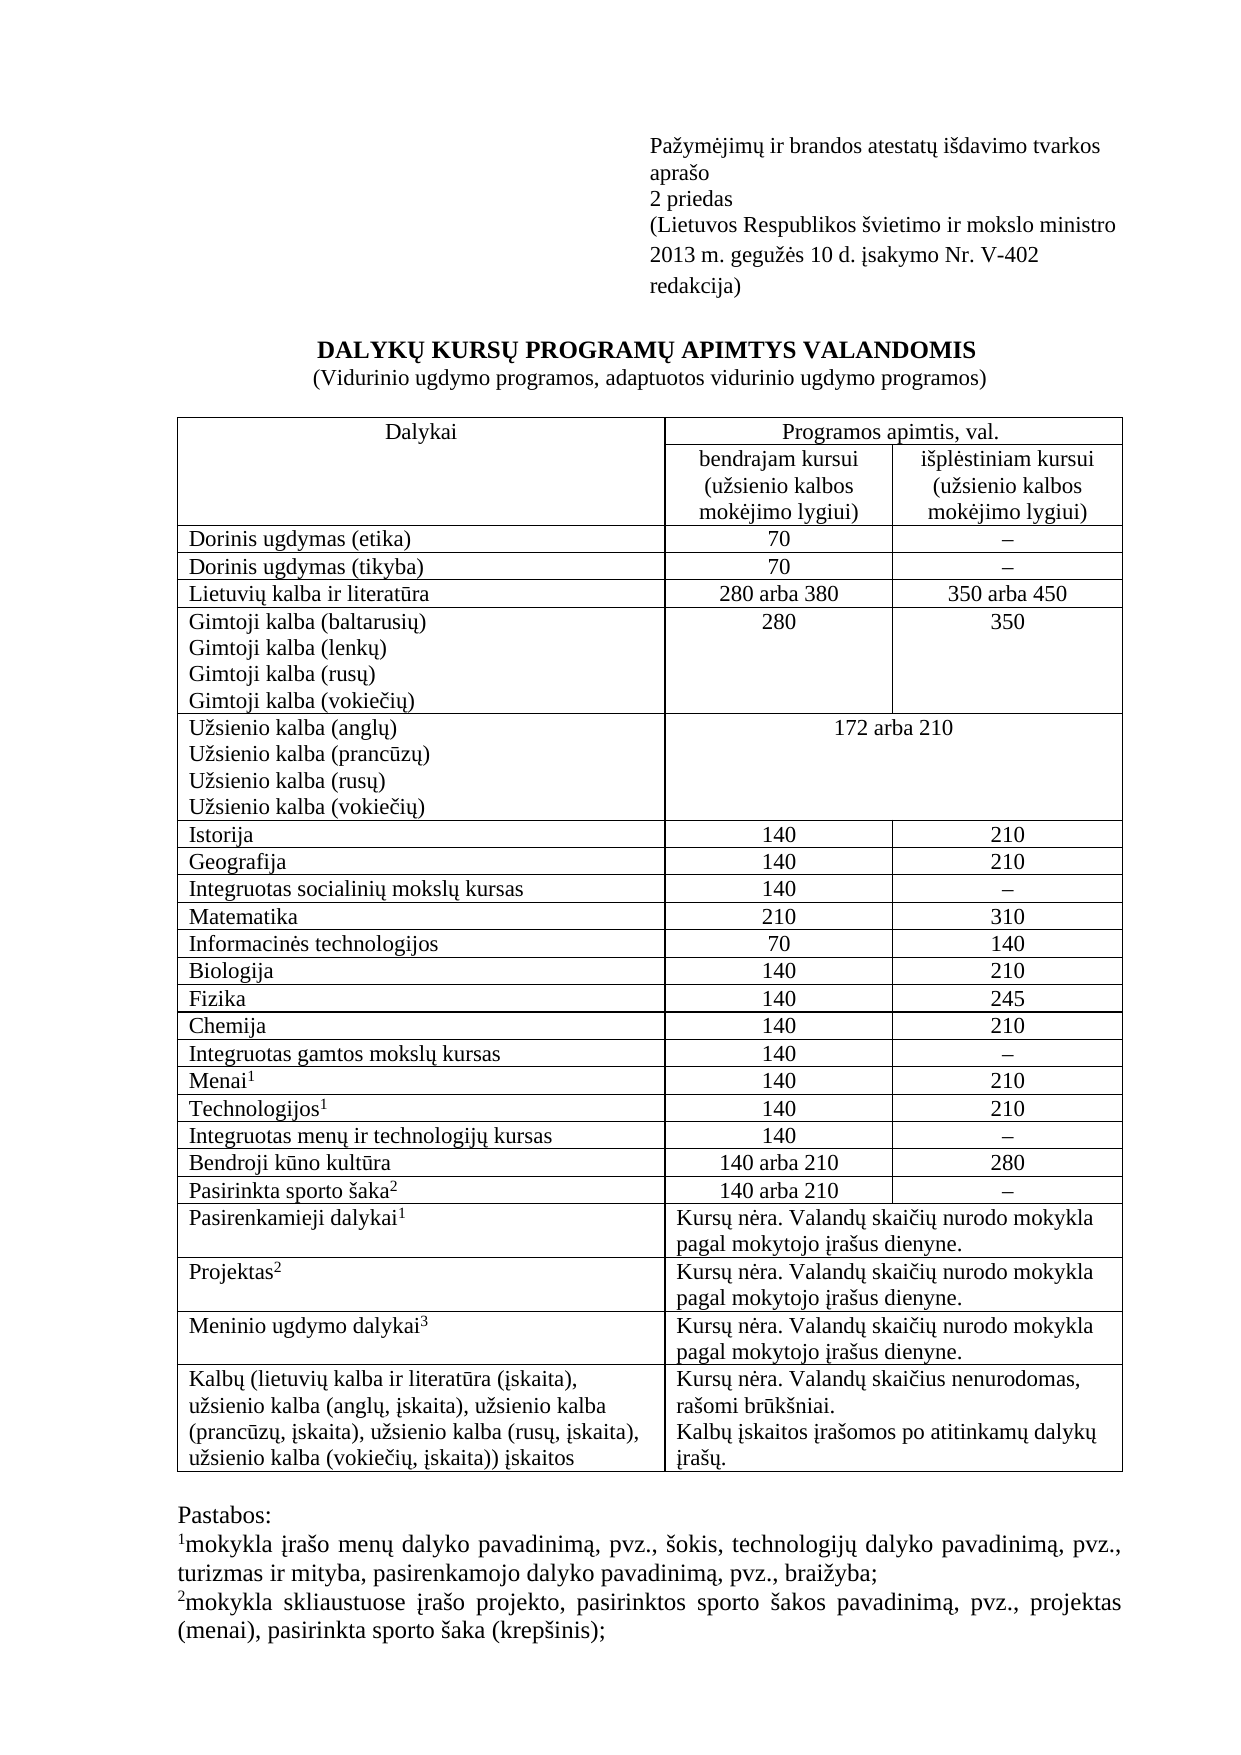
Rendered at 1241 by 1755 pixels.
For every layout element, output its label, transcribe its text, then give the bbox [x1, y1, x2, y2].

table_cell 310 [893, 903, 1122, 929]
table_cell 70 [666, 526, 892, 552]
text 2mokykla skliaustuose įrašo projekto, pasirinktos sporto šakos pavadinimą, pvz., projektas (menai), pasirinkta sporto šaka (krepšinis); [177, 1587, 1122, 1644]
table_cell 210 [893, 1013, 1122, 1039]
table_cell – [893, 526, 1122, 552]
table_cell Bendroji kūno kultūra [178, 1149, 664, 1176]
table_cell Fizika [178, 985, 664, 1011]
table_cell 210 [893, 821, 1122, 847]
text Pastabos: [177, 1501, 1122, 1529]
table_cell 140 [666, 821, 892, 847]
text DALYKŲ KURSŲ PROGRAMŲ APIMTYS VALANDOMIS [177, 336, 1122, 364]
table_cell Chemija [178, 1013, 664, 1039]
table_cell Lietuvių kalba ir literatūra [178, 580, 664, 607]
text 2 priedas [649, 185, 1122, 211]
table_cell Pasirinkta sporto šaka2 [178, 1177, 664, 1203]
table_cell 350 arba 450 [893, 580, 1122, 607]
table_cell 140 [666, 958, 892, 984]
table_cell 172 arba 210 [666, 714, 1122, 819]
table_cell Biologija [178, 958, 664, 984]
table_cell Meninio ugdymo dalykai3 [178, 1312, 664, 1364]
table_cell 140 [666, 848, 892, 874]
text Pažymėjimų ir brandos atestatų išdavimo tvarkos aprašo [649, 132, 1122, 185]
table_cell 140 [666, 1122, 892, 1148]
table_cell Kursų nėra. Valandų skaičius nenurodomas, rašomi brūkšniai. Kalbų įskaitos įrašomos po atitinkamų dalykų įrašų. [666, 1365, 1122, 1471]
table_cell Užsienio kalba (anglų) Užsienio kalba (prancūzų) Užsienio kalba (rusų) Užsienio kalba (vokiečių) [178, 714, 664, 819]
table_cell 70 [666, 930, 892, 957]
table_cell 140 [666, 875, 892, 902]
table_cell Integruotas gamtos mokslų kursas [178, 1040, 664, 1066]
table_header Programos apimtis, val. [666, 418, 1122, 444]
table_cell 140 [666, 1067, 892, 1093]
table_cell 140 arba 210 [666, 1177, 892, 1203]
table_cell Integruotas socialinių mokslų kursas [178, 875, 664, 902]
table_cell 140 [893, 930, 1122, 957]
table_cell Technologijos1 [178, 1095, 664, 1121]
table_cell 350 [893, 608, 1122, 713]
table_cell Dorinis ugdymas (tikyba) [178, 553, 664, 579]
table_cell – [893, 1177, 1122, 1203]
table_cell 245 [893, 985, 1122, 1011]
table_cell Kursų nėra. Valandų skaičių nurodo mokykla pagal mokytojo įrašus dienyne. [666, 1312, 1122, 1364]
table_cell išplėstiniam kursui (užsienio kalbos mokėjimo lygiui) [893, 445, 1122, 524]
table_cell 140 [666, 985, 892, 1011]
table_cell 140 [666, 1095, 892, 1121]
table_cell Istorija [178, 821, 664, 847]
table_cell Gimtoji kalba (baltarusių) Gimtoji kalba (lenkų) Gimtoji kalba (rusų) Gimtoji kalba (vokiečių) [178, 608, 664, 713]
table_cell Integruotas menų ir technologijų kursas [178, 1122, 664, 1148]
text (Lietuvos Respublikos švietimo ir mokslo ministro 2013 m. gegužės 10 d. įsakymo Nr. V-402 redakcija) [649, 211, 1122, 298]
table_cell Projektas2 [178, 1258, 664, 1311]
table_cell 210 [666, 903, 892, 929]
table_cell Kalbų (lietuvių kalba ir literatūra (įskaita), užsienio kalba (anglų, įskaita), užsienio kalba (prancūzų, įskaita), užsienio kalba (rusų, įskaita), užsienio kalba (vokiečių, įskaita)) įskaitos [178, 1365, 664, 1471]
table_cell 70 [666, 553, 892, 579]
table_cell Geografija [178, 848, 664, 874]
table_cell – [893, 553, 1122, 579]
table_cell 210 [893, 848, 1122, 874]
table_cell Menai1 [178, 1067, 664, 1093]
table_cell Kursų nėra. Valandų skaičių nurodo mokykla pagal mokytojo įrašus dienyne. [666, 1258, 1122, 1311]
table_cell 140 [666, 1013, 892, 1039]
table_cell – [893, 1040, 1122, 1066]
table_cell 210 [893, 958, 1122, 984]
table_cell – [893, 875, 1122, 902]
table_cell Informacinės technologijos [178, 930, 664, 957]
table_cell 280 [893, 1149, 1122, 1176]
table_cell – [893, 1122, 1122, 1148]
table_cell 280 [666, 608, 892, 713]
text (Vidurinio ugdymo programos, adaptuotos vidurinio ugdymo programos) [177, 364, 1122, 391]
table_cell bendrajam kursui (užsienio kalbos mokėjimo lygiui) [666, 445, 892, 524]
table_cell 140 arba 210 [666, 1149, 892, 1176]
table_header Dalykai [178, 418, 664, 524]
table_cell Pasirenkamieji dalykai1 [178, 1204, 664, 1257]
text 1mokykla įrašo menų dalyko pavadinimą, pvz., šokis, technologijų dalyko pavadinimą, pvz., turizmas ir mityba, pasirenkamojo dalyko pavadinimą, pvz., braižyba; [177, 1529, 1122, 1587]
table_cell 140 [666, 1040, 892, 1066]
table_cell Dorinis ugdymas (etika) [178, 526, 664, 552]
table_cell 280 arba 380 [666, 580, 892, 607]
table_cell Matematika [178, 903, 664, 929]
table_cell 210 [893, 1067, 1122, 1093]
table_cell Kursų nėra. Valandų skaičių nurodo mokykla pagal mokytojo įrašus dienyne. [666, 1204, 1122, 1257]
table_cell 210 [893, 1095, 1122, 1121]
